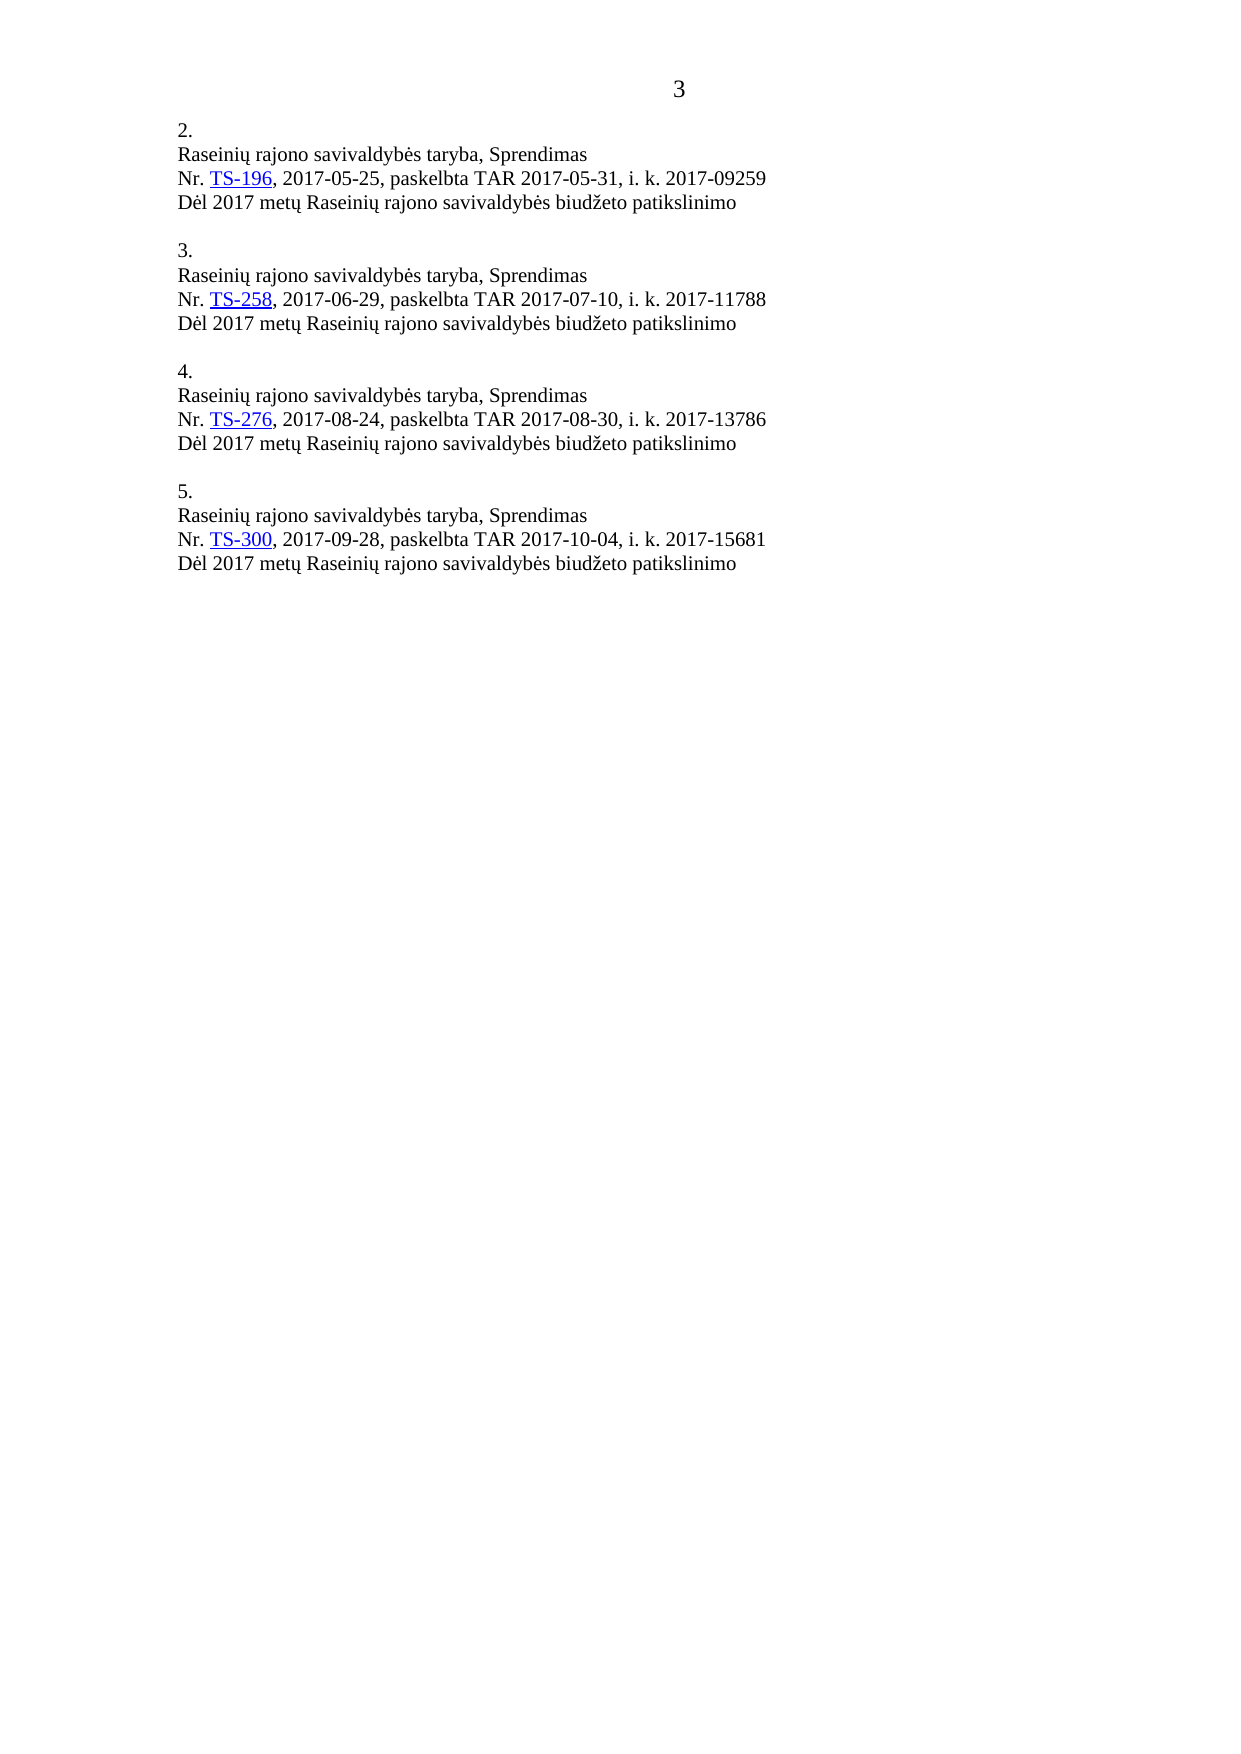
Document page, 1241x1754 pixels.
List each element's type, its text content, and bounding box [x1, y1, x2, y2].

text Raseinių rajono savivaldybės taryba, Sprendimas [177, 262, 1181, 287]
text Nr. TS-276, 2017-08-24, paskelbta TAR 2017-08-30, i. k. 2017-13786 [177, 407, 1181, 431]
text Dėl 2017 metų Raseinių rajono savivaldybės biudžeto patikslinimo [177, 551, 1181, 575]
text 5. [177, 479, 1181, 503]
text Raseinių rajono savivaldybės taryba, Sprendimas [177, 383, 1181, 407]
text Raseinių rajono savivaldybės taryba, Sprendimas [177, 503, 1181, 527]
text Dėl 2017 metų Raseinių rajono savivaldybės biudžeto patikslinimo [177, 431, 1181, 455]
text Nr. TS-196, 2017-05-25, paskelbta TAR 2017-05-31, i. k. 2017-09259 [177, 166, 1181, 190]
text Nr. TS-300, 2017-09-28, paskelbta TAR 2017-10-04, i. k. 2017-15681 [177, 527, 1181, 551]
text Raseinių rajono savivaldybės taryba, Sprendimas [177, 142, 1181, 166]
text Dėl 2017 metų Raseinių rajono savivaldybės biudžeto patikslinimo [177, 311, 1181, 335]
text 4. [177, 359, 1181, 383]
text 2. [177, 118, 1181, 142]
text Dėl 2017 metų Raseinių rajono savivaldybės biudžeto patikslinimo [177, 190, 1181, 214]
text Nr. TS-258, 2017-06-29, paskelbta TAR 2017-07-10, i. k. 2017-11788 [177, 287, 1181, 311]
text 3. [177, 238, 1181, 262]
